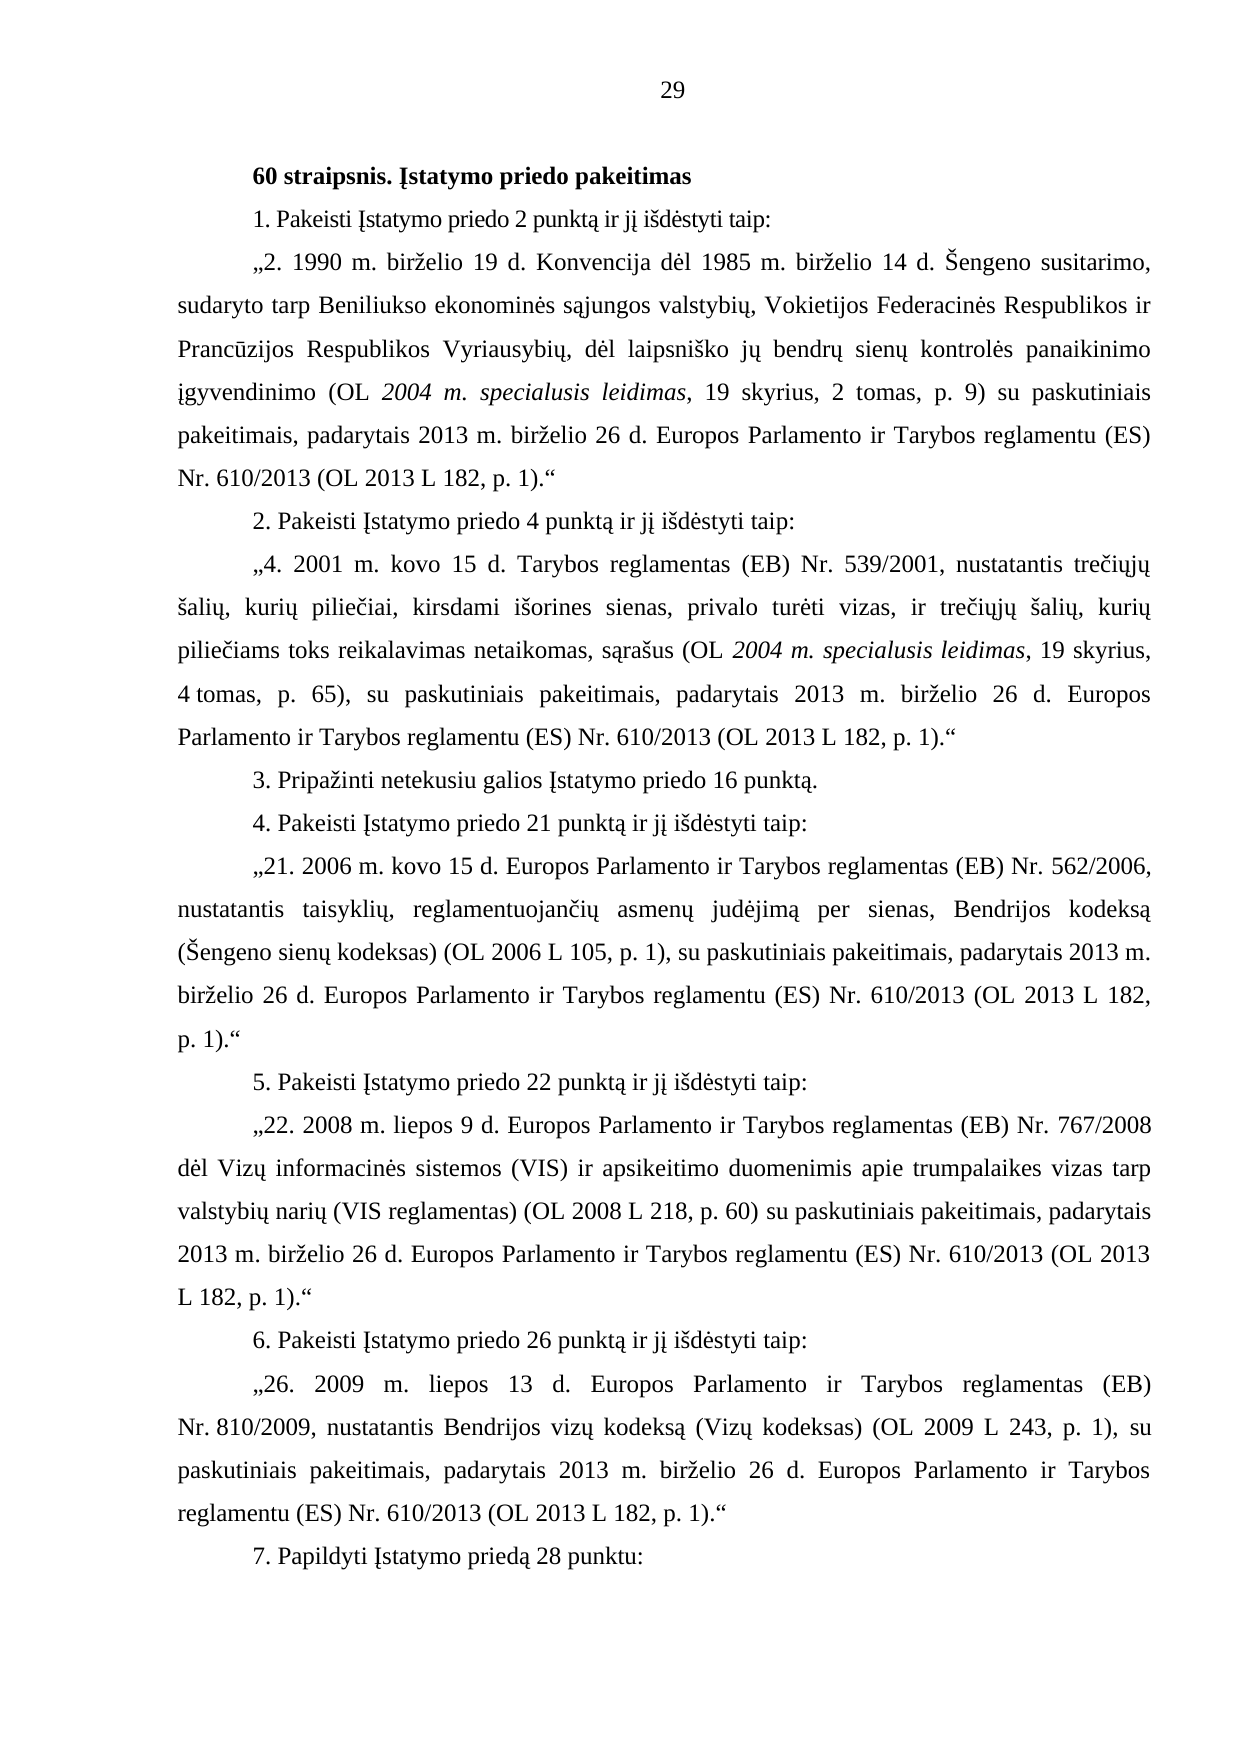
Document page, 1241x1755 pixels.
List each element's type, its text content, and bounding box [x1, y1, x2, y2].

text „2. 1990 m. birželio 19 d. Konvencija dėl 1985 m. birželio 14 d. Šengeno susitarimo, sudaryto tarp Beniliukso ekonominės sąjungos valstybių, Vokietijos Federacinės Respublikos ir Prancūzijos Respublikos Vyriausybių, dėl laipsniško jų bendrų sienų kontrolės panaikinimo įgyvendinimo (OL 2004 m. specialusis leidimas, 19 skyrius, 2 tomas, p. 9) su paskutiniais pakeitimais, padarytais 2013 m. birželio 26 d. Europos Parlamento ir Tarybos reglamentu (ES) Nr. 610/2013 (OL 2013 L 182, p. 1).“ [177, 247, 1152, 492]
text „4. 2001 m. kovo 15 d. Tarybos reglamentas (EB) Nr. 539/2001, nustatantis trečiųjų šalių, kurių piliečiai, kirsdami išorines sienas, privalo turėti vizas, ir trečiųjų šalių, kurių piliečiams toks reikalavimas netaikomas, sąrašus (OL 2004 m. specialusis leidimas, 19 skyrius, 4 tomas, p. 65), su paskutiniais pakeitimais, padarytais 2013 m. birželio 26 d. Europos Parlamento ir Tarybos reglamentu (ES) Nr. 610/2013 (OL 2013 L 182, p. 1).“ [177, 549, 1152, 751]
text 3. Pripažinti netekusiu galios Įstatymo priedo 16 punktą. [177, 765, 1152, 794]
text 5. Pakeisti Įstatymo priedo 22 punktą ir jį išdėstyti taip: [177, 1067, 1152, 1096]
text 6. Pakeisti Įstatymo priedo 26 punktą ir jį išdėstyti taip: [177, 1326, 1152, 1354]
text 2. Pakeisti Įstatymo priedo 4 punktą ir jį išdėstyti taip: [177, 506, 1152, 535]
text 60 straipsnis. Įstatymo priedo pakeitimas [177, 161, 1152, 190]
text „21. 2006 m. kovo 15 d. Europos Parlamento ir Tarybos reglamentas (EB) Nr. 562/2006, nustatantis taisyklių, reglamentuojančių asmenų judėjimą per sienas, Bendrijos kodeksą (Šengeno sienų kodeksas) (OL 2006 L 105, p. 1), su paskutiniais pakeitimais, padarytais 2013 m. birželio 26 d. Europos Parlamento ir Tarybos reglamentu (ES) Nr. 610/2013 (OL 2013 L 182, p. 1).“ [177, 851, 1152, 1052]
text „22. 2008 m. liepos 9 d. Europos Parlamento ir Tarybos reglamentas (EB) Nr. 767/2008 dėl Vizų informacinės sistemos (VIS) ir apsikeitimo duomenimis apie trumpalaikes vizas tarp valstybių narių (VIS reglamentas) (OL 2008 L 218, p. 60) su paskutiniais pakeitimais, padarytais 2013 m. birželio 26 d. Europos Parlamento ir Tarybos reglamentu (ES) Nr. 610/2013 (OL 2013 L 182, p. 1).“ [177, 1110, 1152, 1311]
text „26. 2009 m. liepos 13 d. Europos Parlamento ir Tarybos reglamentas (EB) Nr. 810/2009, nustatantis Bendrijos vizų kodeksą (Vizų kodeksas) (OL 2009 L 243, p. 1), su paskutiniais pakeitimais, padarytais 2013 m. birželio 26 d. Europos Parlamento ir Tarybos reglamentu (ES) Nr. 610/2013 (OL 2013 L 182, p. 1).“ [177, 1369, 1152, 1527]
text 1. Pakeisti Įstatymo priedo 2 punktą ir jį išdėstyti taip: [177, 204, 1152, 233]
text 4. Pakeisti Įstatymo priedo 21 punktą ir jį išdėstyti taip: [177, 808, 1152, 837]
text 7. Papildyti Įstatymo priedą 28 punktu: [177, 1541, 1152, 1570]
